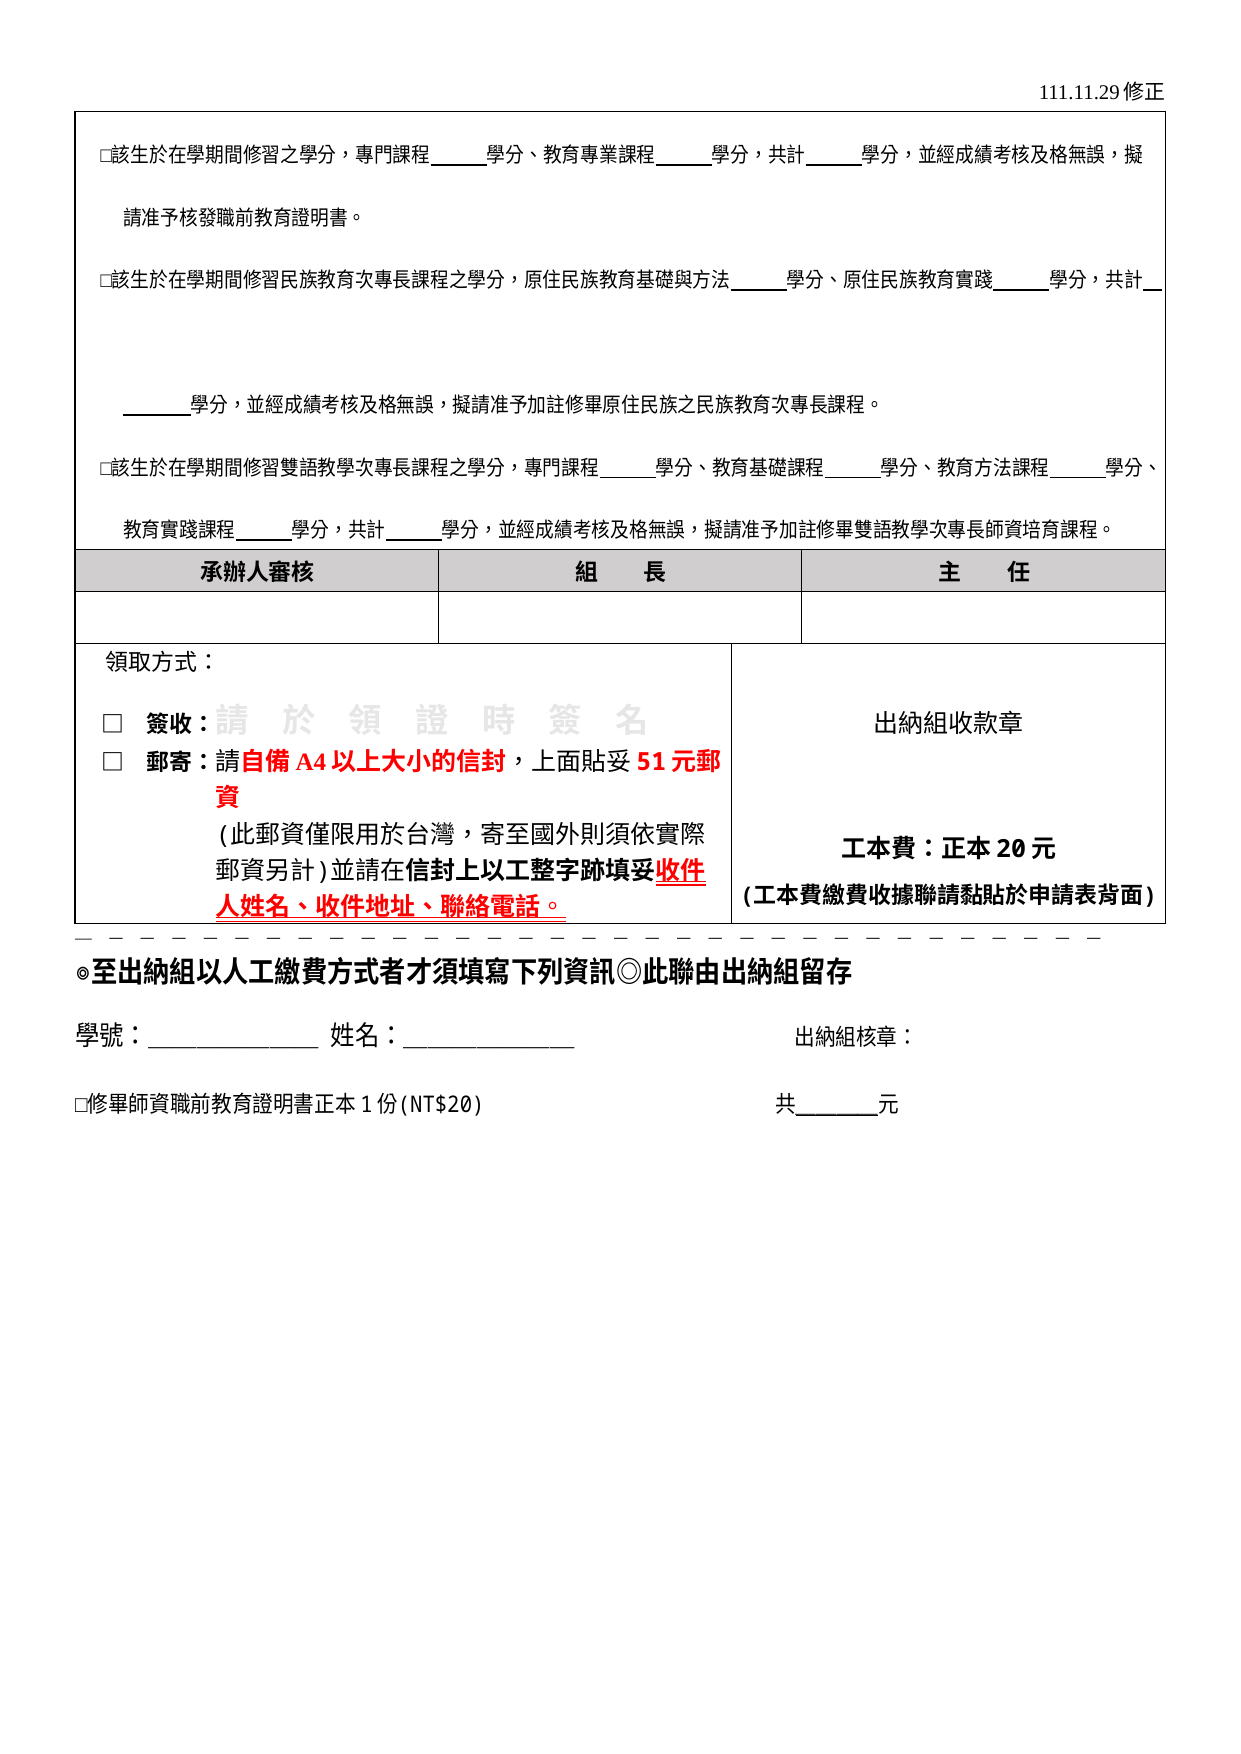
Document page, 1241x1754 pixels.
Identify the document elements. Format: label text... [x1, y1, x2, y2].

table_cell 出納組收款章 工本費：正本20元 (工本費繳費收據聯請黏貼於申請表背面) [732, 644, 1165, 923]
table_cell [439, 592, 801, 642]
table_cell [76, 592, 438, 642]
table_cell 領取方式： □ 簽收：請 於 領 證 時 簽 名 □ 郵寄：請自備A4以上大小的信封，上面貼妥51元郵資 (此郵資僅限用於台灣，寄至國外則須依實際郵資另計)並請在信封上以工整字跡填妥收件人姓名、收件地址、聯絡電話。 [76, 644, 731, 923]
text — — — — — — — — — — — — — — — — — — — — — — — — — — — — — — — — — [75, 924, 1165, 948]
table_cell [802, 592, 1165, 642]
table_cell 承辦人審核 [76, 550, 438, 591]
table_cell □該生於在學期間修習之學分，專門課程 學分、教育專業課程 學分，共計 學分，並經成績考核及格無誤，擬 請准予核發職前教育證明書。 □該生於在學期間修習民族教育次專長課程之學分，原住民族教育基礎與方法 學分、原住民族教育實踐 學分，共計 學分，並經成績考核及格無誤，擬請准予加註修畢原住民族之民族教育次專長課程。 □該生於在學期間修習雙語教學次專長課程之學分，專門課程 學分、教育基礎課程 學分、教育方法課程 學分、 教育實踐課程 學分，共計 學分，並經成績考核及格無誤，擬請准予加註修畢雙語教學次專長師資培育課程。 [76, 112, 1165, 549]
text ◎至出納組以人工繳費方式者才須填寫下列資訊◎此聯由出納組留存 [75, 948, 1165, 991]
table_cell 組 長 [439, 550, 801, 591]
text 學號：＿＿＿＿＿＿＿ 姓名：＿＿＿＿＿＿＿ 出納組核章： [75, 1013, 1165, 1053]
table_cell 主 任 [802, 550, 1165, 591]
text □修畢師資職前教育證明書正本1份(NT$20) 共＿＿＿＿元 [75, 1086, 1165, 1119]
